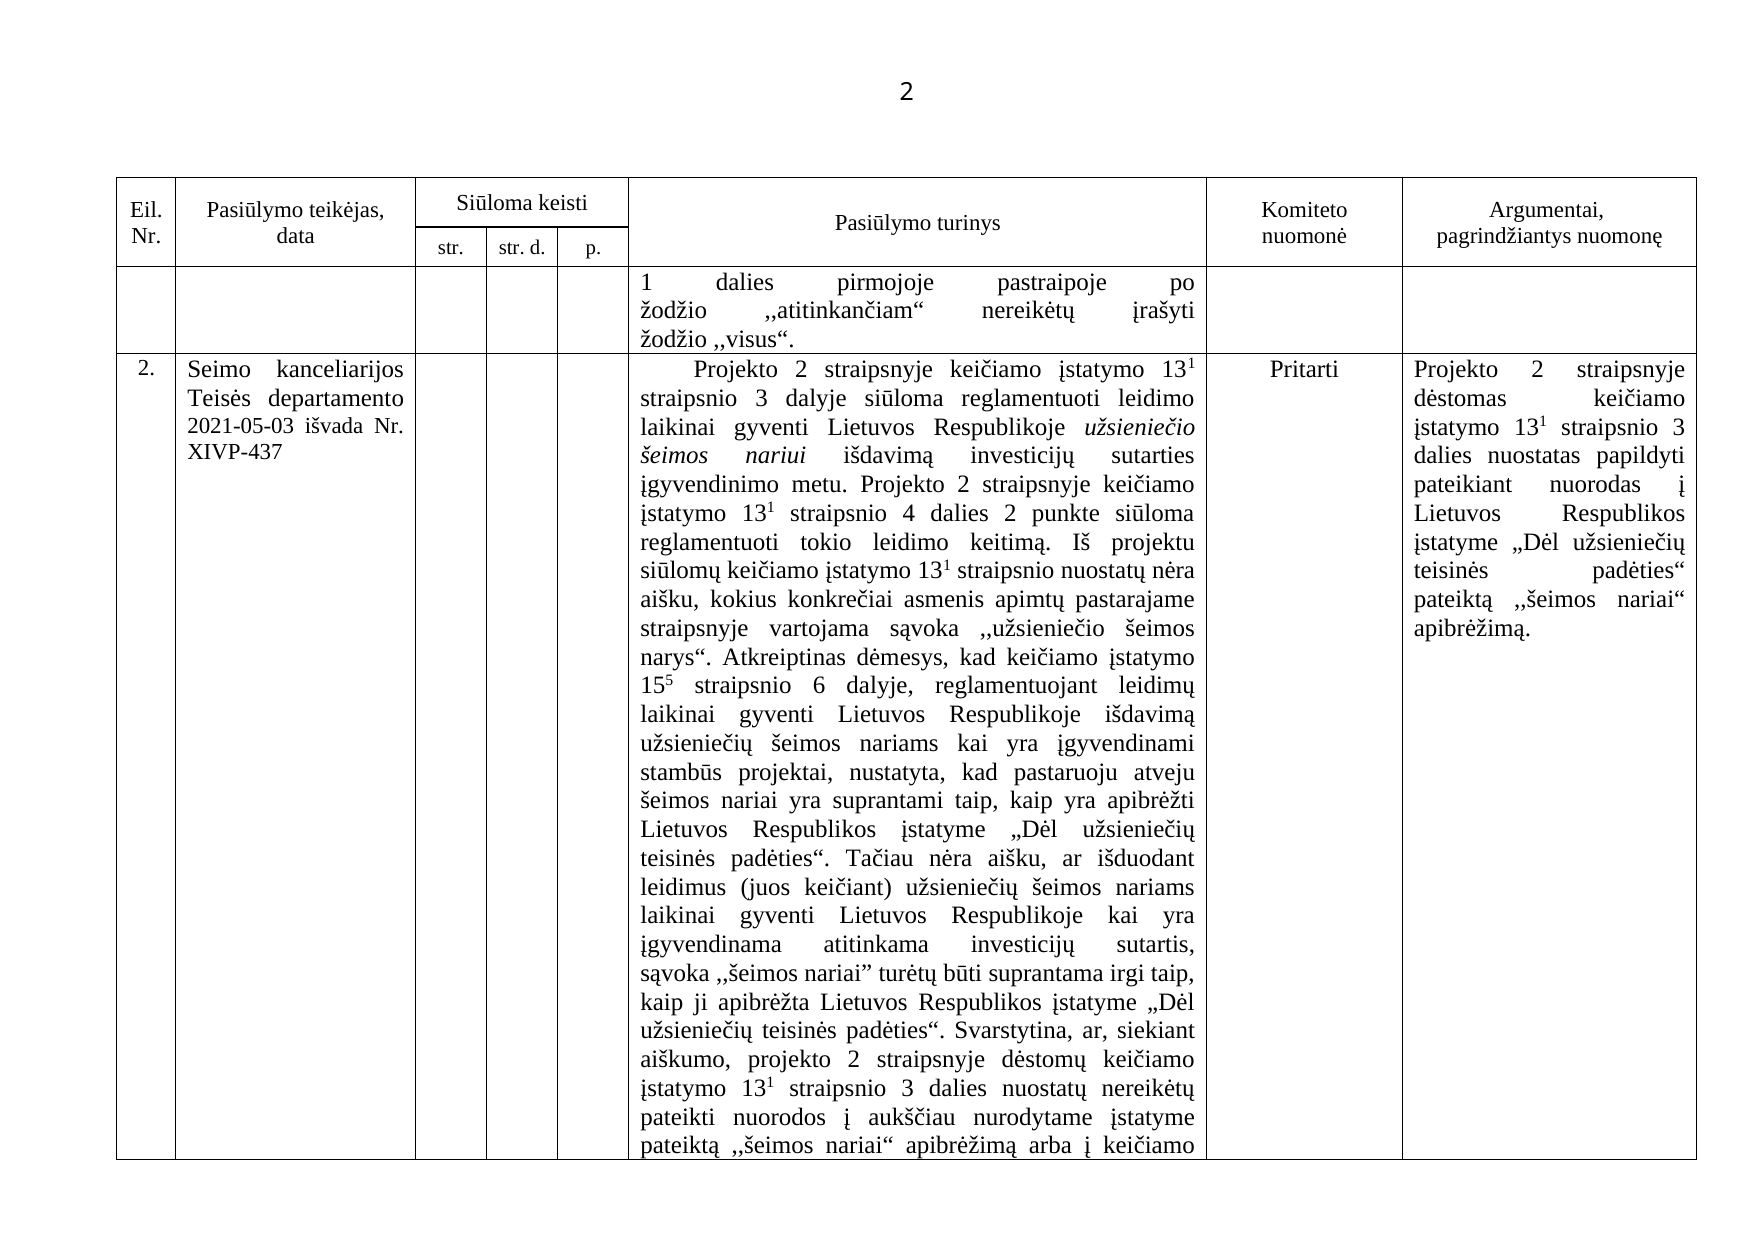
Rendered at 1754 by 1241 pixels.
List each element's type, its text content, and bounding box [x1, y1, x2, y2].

table_cell str. d. [487, 228, 557, 266]
table_header Pasiūlymo turinys [629, 178, 1206, 266]
table_cell Seimo kanceliarijos Teisės departamento 2021-05-03 išvada Nr. XIVP-437 [176, 354, 415, 1159]
table_cell [487, 267, 557, 353]
table_cell [117, 267, 175, 353]
table_cell [487, 354, 557, 1159]
table_cell 1 dalies pirmojoje pastraipoje po žodžio ,,atitinkančiam“ nereikėtų įrašyti žodžio ,,visus“. [629, 267, 1206, 353]
table_header Pasiūlymo teikėjas, data [176, 178, 415, 266]
table_cell [176, 267, 415, 353]
table_header Siūloma keisti [416, 178, 628, 226]
table_cell [558, 354, 628, 1159]
table_cell [558, 267, 628, 353]
table_cell [416, 354, 486, 1159]
table_cell 2. [117, 354, 175, 1159]
table_cell Pritarti [1207, 354, 1402, 1159]
table_cell [1207, 267, 1402, 353]
table_header Eil. Nr. [117, 178, 175, 266]
table_cell Projekto 2 straipsnyje dėstomas keičiamo įstatymo 131 straipsnio 3 dalies nuostatas papildyti pateikiant nuorodas į Lietuvos Respublikos įstatyme „Dėl užsieniečių teisinės padėties“ pateiktą ,,šeimos nariai“ apibrėžimą. [1403, 354, 1696, 1159]
table_cell [416, 267, 486, 353]
table_cell [1403, 267, 1696, 353]
table_cell str. [416, 228, 486, 266]
table_header Komiteto nuomonė [1207, 178, 1402, 266]
table_cell Projekto 2 straipsnyje keičiamo įstatymo 131 straipsnio 3 dalyje siūloma reglamentuoti leidimo laikinai gyventi Lietuvos Respublikoje užsieniečio šeimos nariui išdavimą investicijų sutarties įgyvendinimo metu. Projekto 2 straipsnyje keičiamo įstatymo 131 straipsnio 4 dalies 2 punkte siūloma reglamentuoti tokio leidimo keitimą. Iš projektu siūlomų keičiamo įstatymo 131 straipsnio nuostatų nėra aišku, kokius konkrečiai asmenis apimtų pastarajame straipsnyje vartojama sąvoka ,,užsieniečio šeimos narys“. Atkreiptinas dėmesys, kad keičiamo įstatymo 155 straipsnio 6 dalyje, reglamentuojant leidimų laikinai gyventi Lietuvos Respublikoje išdavimą užsieniečių šeimos nariams kai yra įgyvendinami stambūs projektai, nustatyta, kad pastaruoju atveju šeimos nariai yra suprantami taip, kaip yra apibrėžti Lietuvos Respublikos įstatyme „Dėl užsieniečių teisinės padėties“. Tačiau nėra aišku, ar išduodant leidimus (juos keičiant) užsieniečių šeimos nariams laikinai gyventi Lietuvos Respublikoje kai yra įgyvendinama atitinkama investicijų sutartis, sąvoka ,,šeimos nariai” turėtų būti suprantama irgi taip, kaip ji apibrėžta Lietuvos Respublikos įstatyme „Dėl užsieniečių teisinės padėties“. Svarstytina, ar, siekiant aiškumo, projekto 2 straipsnyje dėstomų keičiamo įstatymo 131 straipsnio 3 dalies nuostatų nereikėtų pateikti nuorodos į aukščiau nurodytame įstatyme pateiktą ,,šeimos nariai“ apibrėžimą arba į keičiamo [629, 354, 1206, 1159]
table_header Argumentai, pagrindžiantys nuomonę [1403, 178, 1696, 266]
table_cell p. [558, 228, 628, 266]
